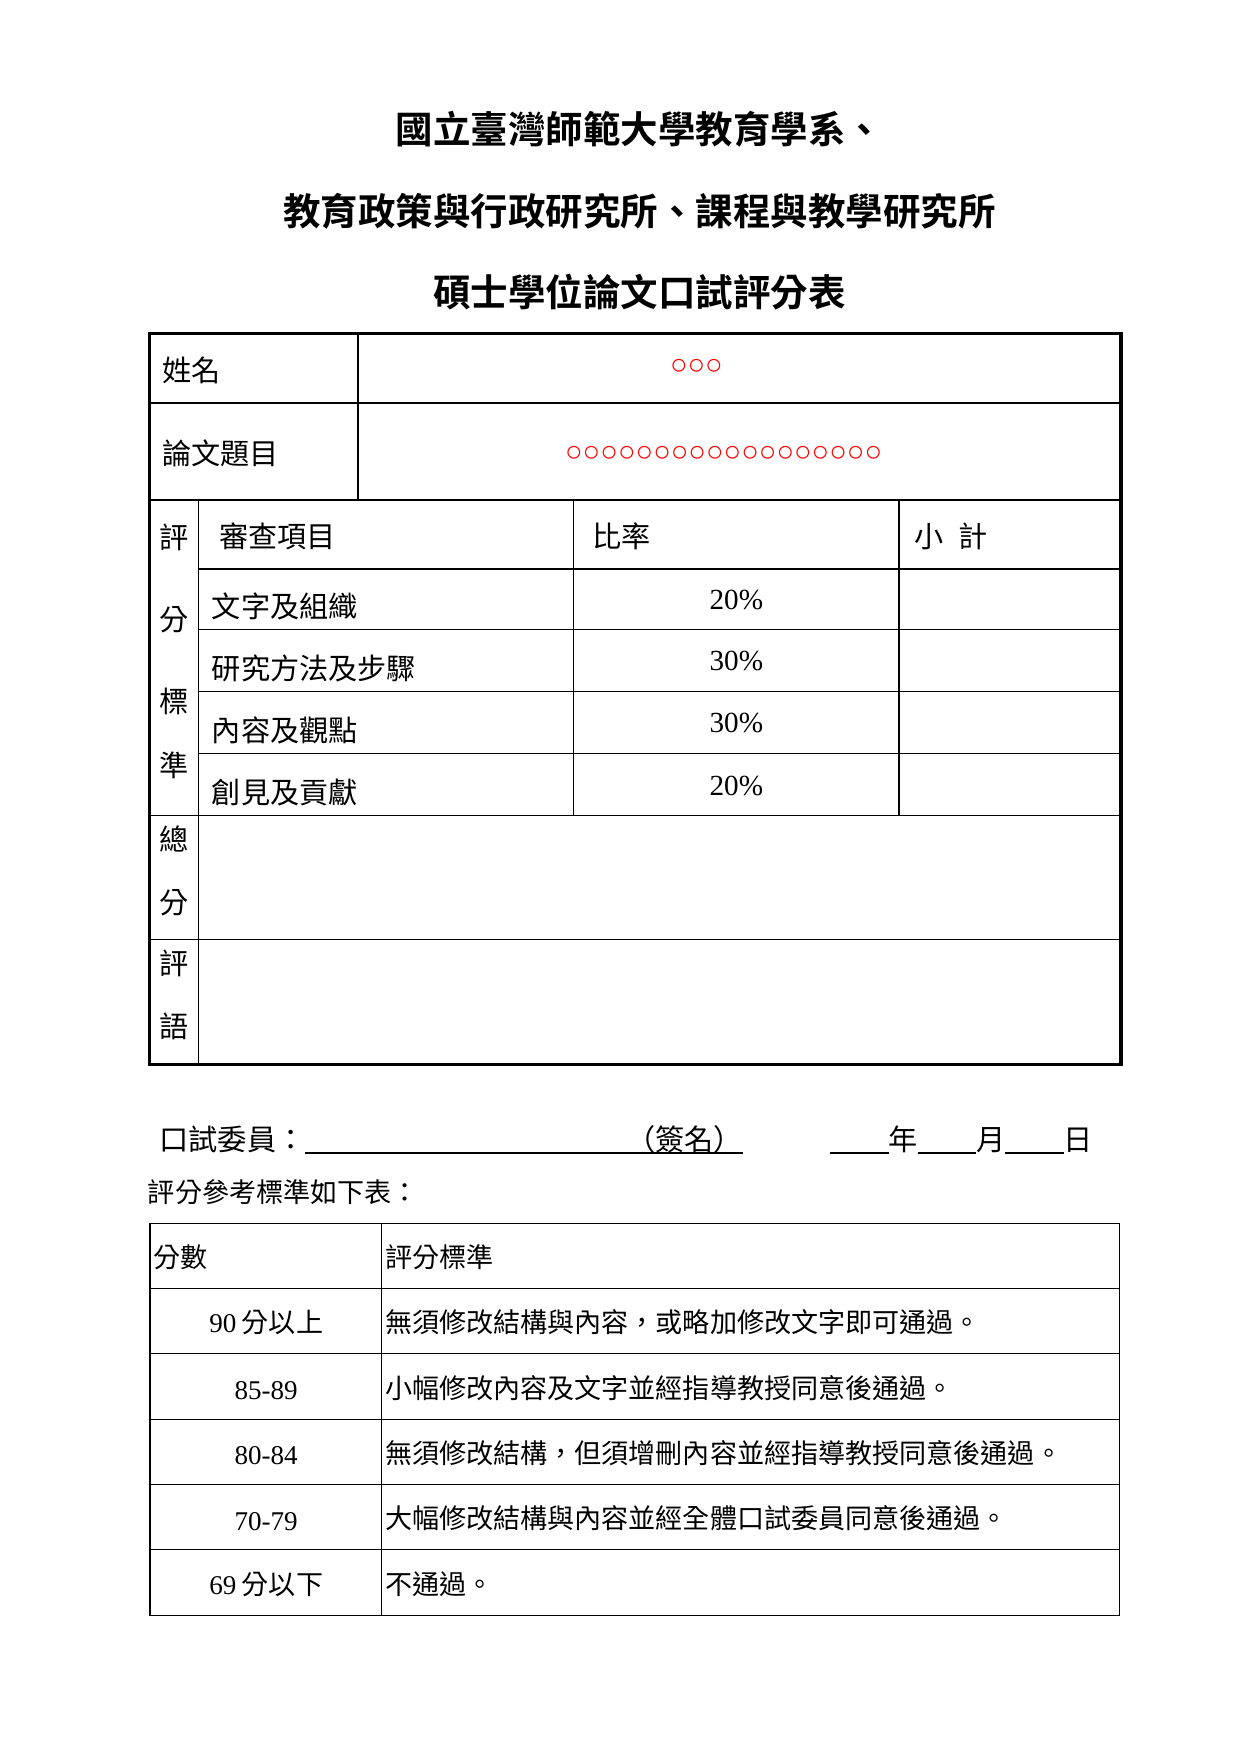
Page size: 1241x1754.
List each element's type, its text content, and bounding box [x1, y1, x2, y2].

table_header 分數 [151, 1224, 381, 1288]
table_cell 69分以下 [151, 1550, 381, 1614]
table_cell 不通過。 [382, 1550, 1119, 1614]
table_cell 評 語 [151, 940, 198, 1063]
table_cell 姓名 [151, 335, 357, 402]
table_cell [199, 816, 1119, 939]
table_cell 比率 [574, 501, 898, 568]
table_cell 論文題目 [151, 404, 357, 499]
text 評分參考標準如下表： [148, 1171, 1122, 1210]
table_cell [900, 570, 1119, 628]
table_cell [900, 754, 1119, 815]
table_header 評分標準 [382, 1224, 1119, 1288]
table_cell 30% [574, 692, 898, 753]
table_cell 創見及貢獻 [199, 754, 573, 815]
table_cell 20% [574, 570, 898, 628]
table_cell [900, 692, 1119, 753]
table_cell ○○○○○○○○○○○○○○○○○○ [359, 404, 1119, 499]
table_cell 審查項目 [199, 501, 573, 568]
table_cell [199, 940, 1119, 1063]
table_cell 85-89 [151, 1354, 381, 1418]
table_cell 無須修改結構，但須增刪內容並經指導教授同意後通過。 [382, 1420, 1119, 1484]
table_header 國立臺灣師範大學教育學系、 教育政策與行政研究所、課程與教學研究所 碩士學位論文口試評分表 [154, 100, 1125, 332]
table_cell 文字及組織 [199, 570, 573, 628]
table_cell 內容及觀點 [199, 692, 573, 753]
table_cell ○○○ [359, 335, 1119, 402]
text 口試委員： （簽名） 年 月 日 [148, 1116, 1104, 1158]
table_cell 研究方法及步驟 [199, 630, 573, 691]
table_cell 評 分 標 準 [151, 501, 198, 815]
table_cell 90分以上 [151, 1289, 381, 1353]
table_cell 20% [574, 754, 898, 815]
table_cell 30% [574, 630, 898, 691]
table_cell 大幅修改結構與內容並經全體口試委員同意後通過。 [382, 1485, 1119, 1549]
table_cell 總 分 [151, 816, 198, 939]
table_cell [900, 630, 1119, 691]
table_cell 80-84 [151, 1420, 381, 1484]
table_header [149, 100, 153, 332]
table_cell 無須修改結構與內容，或略加修改文字即可通過。 [382, 1289, 1119, 1353]
table_cell 70-79 [151, 1485, 381, 1549]
table_cell 小幅修改內容及文字並經指導教授同意後通過。 [382, 1354, 1119, 1418]
table_cell 小 計 [900, 501, 1119, 568]
